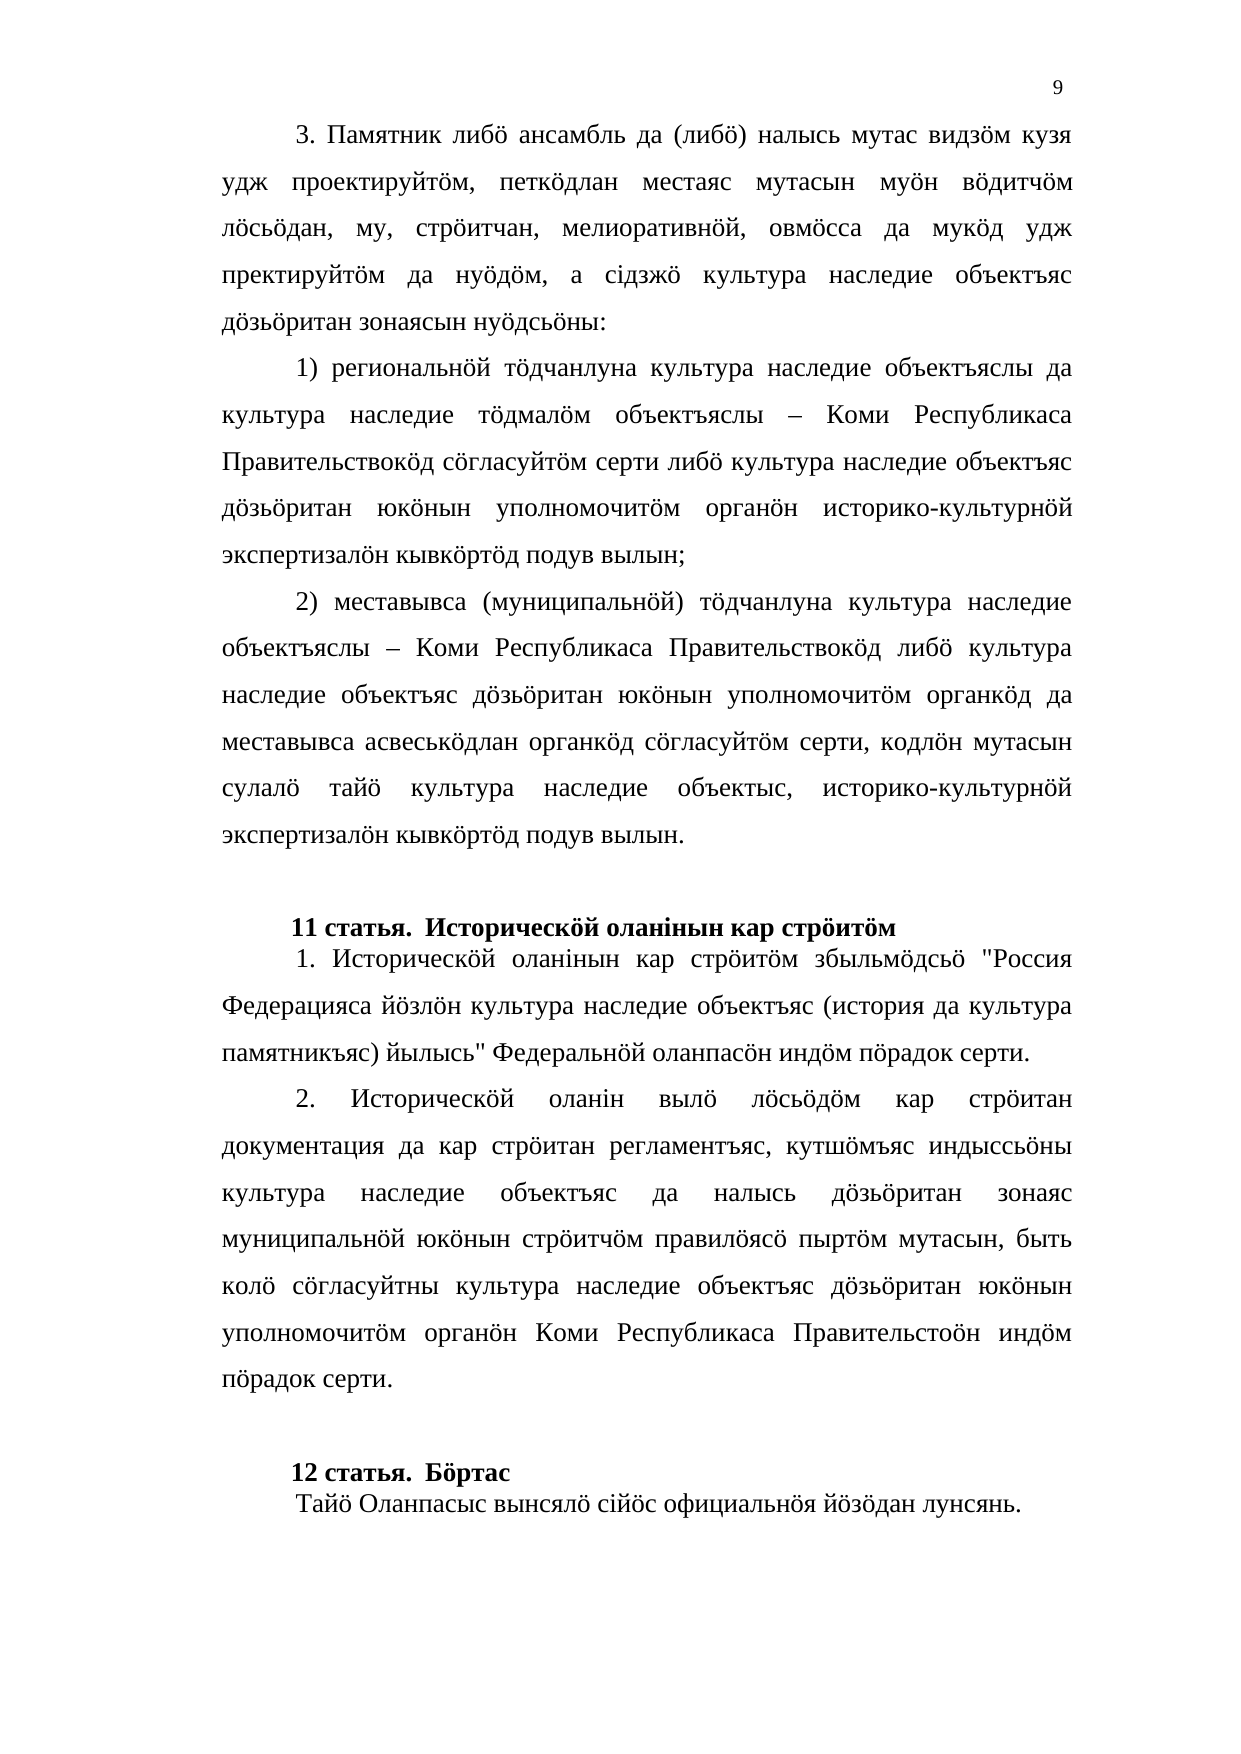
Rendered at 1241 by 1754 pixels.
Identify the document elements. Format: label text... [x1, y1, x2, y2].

text 2. Историческöй оланiн вылö лöсьöдöм кар стрöитан документация да кар стрöитан регламентъяс, кутшöмъяс индыссьöны культура наследие объектъяс да налысь дöзьöритан зонаяс муниципальнöй юкöнын стрöитчöм правилöясö пыртöм мутасын, быть колö сöгласуйтны культура наследие объектъяс дöзьöритан юкöнын уполномочитöм органöн Коми Республикаса Правительстоöн индöм пöрадок серти. [222, 1083, 1073, 1394]
table_header Историческöй оланiнын кар стрöитöм [414, 911, 1074, 943]
table_header 12 статья. [210, 1456, 413, 1487]
text 3. Памятник либö ансамбль да (либö) налысь мутас видзöм кузя удж проектируйтöм, петкöдлан местаяс мутасын муöн вöдитчöм лöсьöдан, му, стрöитчан, мелиоративнöй, овмöсса да мукöд удж пректируйтöм да нуöдöм, а сiдзжö культура наследие объектъяс дöзьöритан зонаясын нуöдсьöны: [222, 118, 1073, 336]
text 2) меставывса (муниципальнöй) тöдчанлуна культура наследие объектъяслы – Коми Республикаса Правительствокöд либö культура наследие объектъяс дöзьöритан юкöнын уполномочитöм органкöд да меставывса асвеськöдлан органкöд сöгласуйтöм серти, кодлöн мутасын сулалö тайö культура наследие объектыс, историко-культурнöй экспертизалöн кывкöртöд подув вылын. [222, 585, 1073, 849]
table_header 11 статья. [210, 911, 413, 943]
text 1. Историческöй оланiнын кар стрöитöм збыльмöдсьö "Россия Федерацияса йöзлöн культура наследие объектъяс (история да культура памятникъяс) йылысь" Федеральнöй оланпасöн индöм пöрадок серти. [222, 943, 1073, 1067]
text 1) региональнöй тöдчанлуна культура наследие объектъяслы да культура наследие тöдмалöм объектъяслы – Коми Республикаса Правительствокöд сöгласуйтöм серти либö культура наследие объектъяс дöзьöритан юкöнын уполномочитöм органöн историко-культурнöй экспертизалöн кывкöртöд подув вылын; [222, 351, 1073, 569]
text Тайö Оланпасыс вынсялö сiйöс официальнöя йöзöдан лунсянь. [222, 1487, 1073, 1518]
table_header Бöртас [414, 1456, 1074, 1487]
